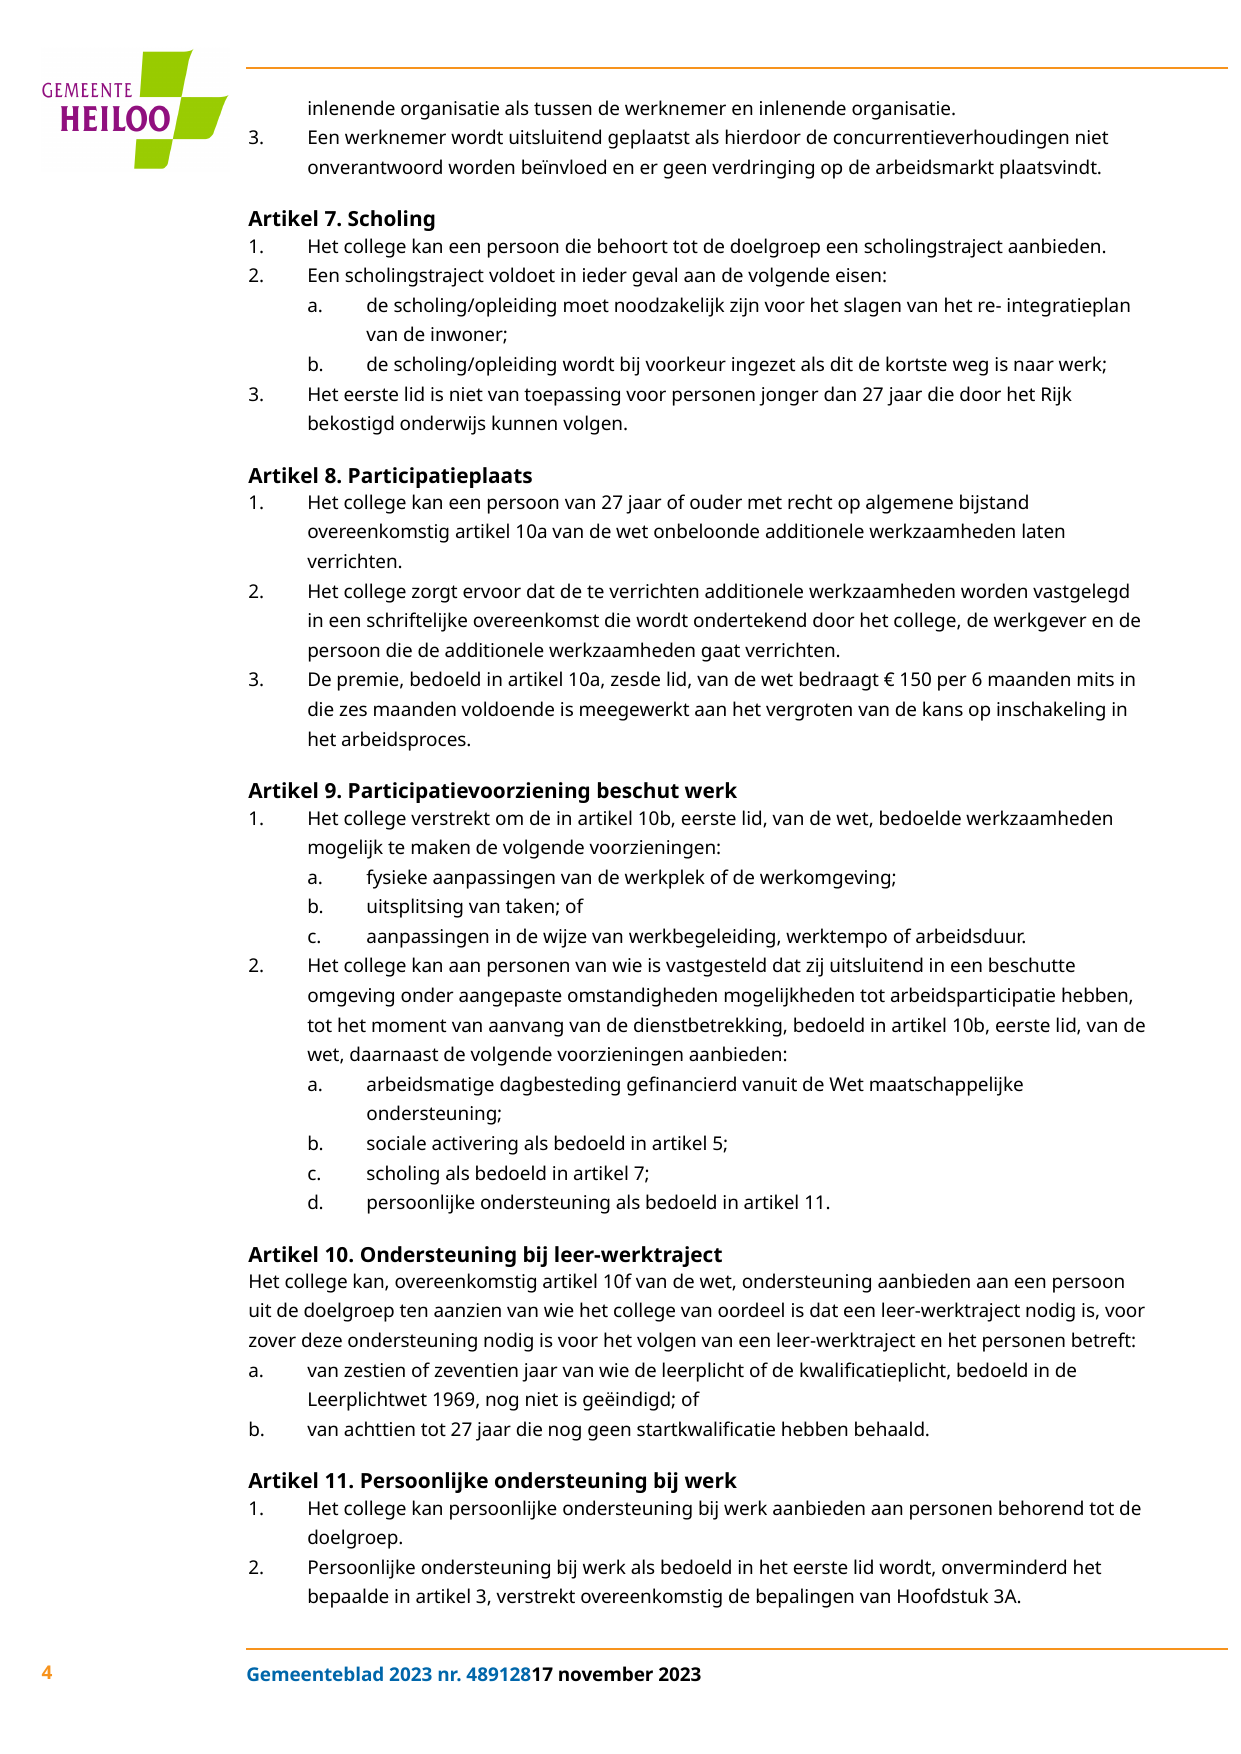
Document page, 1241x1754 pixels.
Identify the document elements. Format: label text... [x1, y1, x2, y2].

text Het college kan, overeenkomstig artikel 10f van de wet, ondersteuning aanbieden aan een persoon uit de doelgroep ten aanzien van wie het college van oordeel is dat een leer-werktraject nodig is, voor zover deze ondersteuning nodig is voor het volgen van een leer-werktraject en het personen betreft: [248, 1268, 1152, 1353]
list arbeidsmatige dagbesteding gefinancierd vanuit de Wet maatschappelijke ondersteuning; [307, 1071, 1152, 1126]
list fysieke aanpassingen van de werkplek of de werkomgeving; [307, 864, 1152, 889]
list sociale activering als bedoeld in artikel 5; [307, 1130, 1152, 1156]
list Persoonlijke ondersteuning bij werk als bedoeld in het eerste lid wordt, onverminderd het bepaalde in artikel 3, verstrekt overeenkomstig de bepalingen van Hoofdstuk 3A. [248, 1554, 1152, 1609]
list De premie, bedoeld in artikel 10a, zesde lid, van de wet bedraagt € 150 per 6 maanden mits in die zes maanden voldoende is meegewerkt aan het vergroten van de kans op inschakeling in het arbeidsproces. [248, 667, 1152, 752]
text Artikel 8. Participatieplaats [248, 461, 1152, 489]
list de scholing/opleiding wordt bij voorkeur ingezet als dit de kortste weg is naar werk; [307, 351, 1152, 377]
list inlenende organisatie als tussen de werknemer en inlenende organisatie. [248, 95, 1152, 121]
picture [41, 47, 231, 172]
list Het college kan een persoon die behoort tot de doelgroep een scholingstraject aanbieden. [248, 233, 1152, 258]
list Het college zorgt ervoor dat de te verrichten additionele werkzaamheden worden vastgelegd in een schriftelijke overeenkomst die wordt ondertekend door het college, de werkgever en de persoon die de additionele werkzaamheden gaat verrichten. [248, 578, 1152, 663]
list uitsplitsing van taken; of [307, 893, 1152, 919]
list de scholing/opleiding moet noodzakelijk zijn voor het slagen van het re- integratieplan van de inwoner; [307, 292, 1152, 347]
text Artikel 10. Ondersteuning bij leer-werktraject [248, 1240, 1152, 1268]
list persoonlijke ondersteuning als bedoeld in artikel 11. [307, 1189, 1152, 1215]
list Het college kan aan personen van wie is vastgesteld dat zij uitsluitend in een beschutte omgeving onder aangepaste omstandigheden mogelijkheden tot arbeidsparticipatie hebben, tot het moment van aanvang van de dienstbetrekking, bedoeld in artikel 10b, eerste lid, van de wet, daarnaast de volgende voorzieningen aanbieden: [248, 953, 1152, 1067]
text Artikel 9. Participatievoorziening beschut werk [248, 776, 1152, 805]
list Het eerste lid is niet van toepassing voor personen jonger dan 27 jaar die door het Rijk bekostigd onderwijs kunnen volgen. [248, 381, 1152, 436]
list van achttien tot 27 jaar die nog geen startkwalificatie hebben behaald. [248, 1416, 1152, 1442]
text Artikel 11. Persoonlijke ondersteuning bij werk [248, 1466, 1152, 1495]
list aanpassingen in de wijze van werkbegeleiding, werktempo of arbeidsduur. [307, 923, 1152, 949]
list Het college verstrekt om de in artikel 10b, eerste lid, van de wet, bedoelde werkzaamheden mogelijk te maken de volgende voorzieningen: [248, 805, 1152, 860]
list Een scholingstraject voldoet in ieder geval aan de volgende eisen: [248, 262, 1152, 288]
text Artikel 7. Scholing [248, 204, 1152, 233]
list Het college kan persoonlijke ondersteuning bij werk aanbieden aan personen behorend tot de doelgroep. [248, 1495, 1152, 1550]
list scholing als bedoeld in artikel 7; [307, 1160, 1152, 1185]
list Het college kan een persoon van 27 jaar of ouder met recht op algemene bijstand overeenkomstig artikel 10a van de wet onbeloonde additionele werkzaamheden laten verrichten. [248, 489, 1152, 574]
list Een werknemer wordt uitsluitend geplaatst als hierdoor de concurrentieverhoudingen niet onverantwoord worden beïnvloed en er geen verdringing op de arbeidsmarkt plaatsvindt. [248, 124, 1152, 180]
list van zestien of zeventien jaar van wie de leerplicht of de kwalificatieplicht, bedoeld in de Leerplichtwet 1969, nog niet is geëindigd; of [248, 1357, 1152, 1412]
